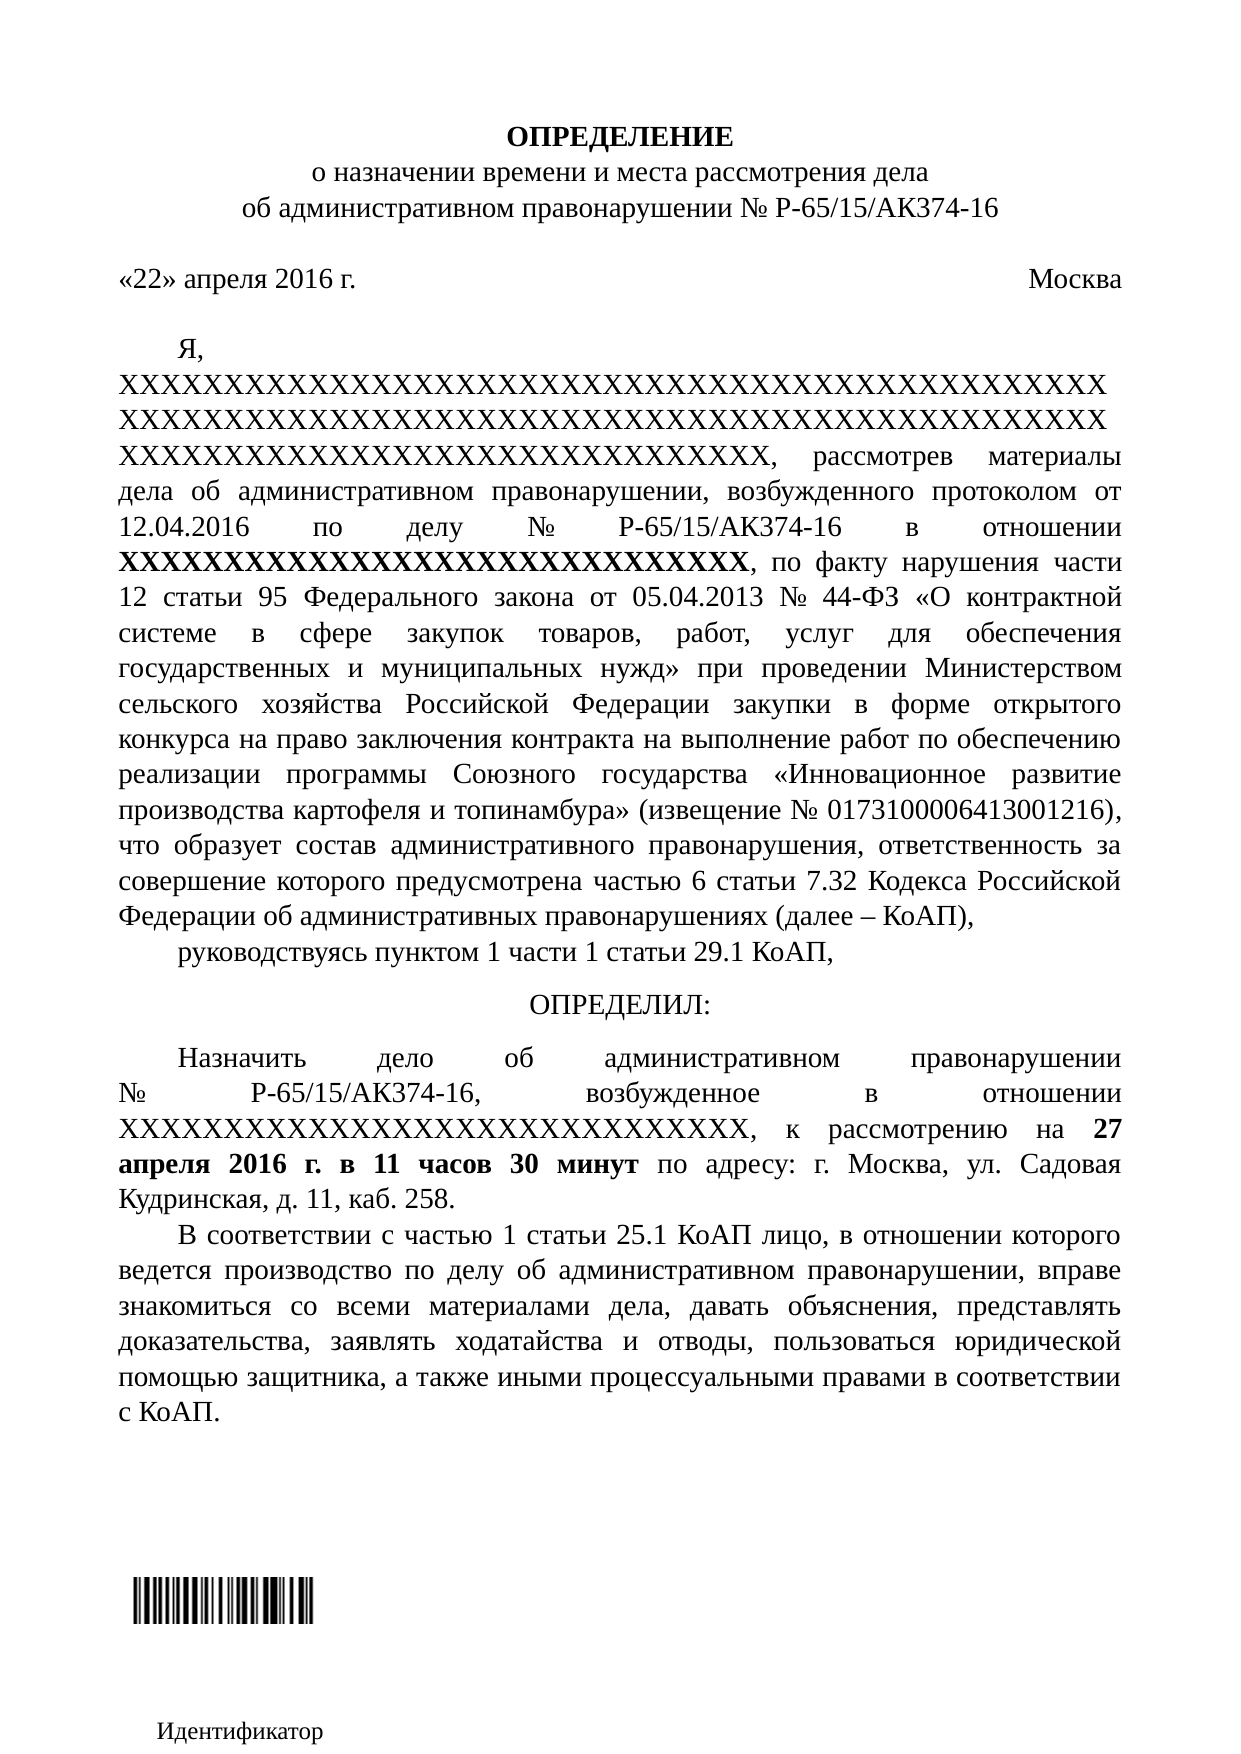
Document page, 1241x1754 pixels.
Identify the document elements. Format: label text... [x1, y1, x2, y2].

text Я, XXXXXXXXXXXXXXXXXXXXXXXXXXXXXXXXXXXXXXXXXXXXXXXXXXXXXXXXXXXXXXXXXXXXXXXXXXXXXXXXXXXXXXXXXXXXXXXXXXXXXXXXXXXXXXXXXXXXXXXXXXXXX, рассмотрев материалы дела об административном правонарушении, возбужденного протоколом от 12.04.2016 по делу № Р-65/15/АК374-16 в отношении XXXXXXXXXXXXXXXXXXXXXXXXXXXXXX, по факту нарушения части 12 статьи 95 Федерального закона от 05.04.2013 № 44-ФЗ «О контрактной системе в сфере закупок товаров, работ, услуг для обеспечения государственных и муниципальных нужд» при проведении Министерством сельского хозяйства Российской Федерации закупки в форме открытого конкурса на право заключения контракта на выполнение работ по обеспечению реализации программы Союзного государства «Инновационное развитие производства картофеля и топинамбура» (извещение № 0173100006413001216), что образует состав административного правонарушения, ответственность за совершение которого предусмотрена частью 6 статьи 7.32 Кодекса Российской Федерации об административных правонарушениях (далее – КоАП), [118, 331, 1122, 933]
text о назначении времени и места рассмотрения дела [118, 153, 1122, 189]
text Назначить дело об административном правонарушении № Р-65/15/АК374-16, возбужденное в отношении XXXXXXXXXXXXXXXXXXXXXXXXXXXXXX, к рассмотрению на 27 апреля 2016 г. в 11 часов 30 минут по адресу: г. Москва, ул. Садовая Кудринская, д. 11, каб. 258. [118, 1039, 1122, 1216]
text об административном правонарушении № Р-65/15/АК374-16 [118, 189, 1122, 224]
subtitle ОПРЕДЕЛЕНИЕ [118, 118, 1122, 153]
text ОПРЕДЕЛИЛ: [118, 986, 1122, 1021]
text В соответствии с частью 1 статьи 25.1 КоАП лицо, в отношении которого ведется производство по делу об административном правонарушении, вправе знакомиться со всеми материалами дела, давать объяснения, представлять доказательства, заявлять ходатайства и отводы, пользоваться юридической помощью защитника, а также иными процессуальными правами в соответствии с КоАП. [118, 1216, 1122, 1428]
picture [118, 1577, 331, 1624]
text руководствуясь пунктом 1 части 1 статьи 29.1 КоАП, [118, 933, 1122, 968]
text «22» апреля 2016 г. Москва [118, 260, 1122, 295]
